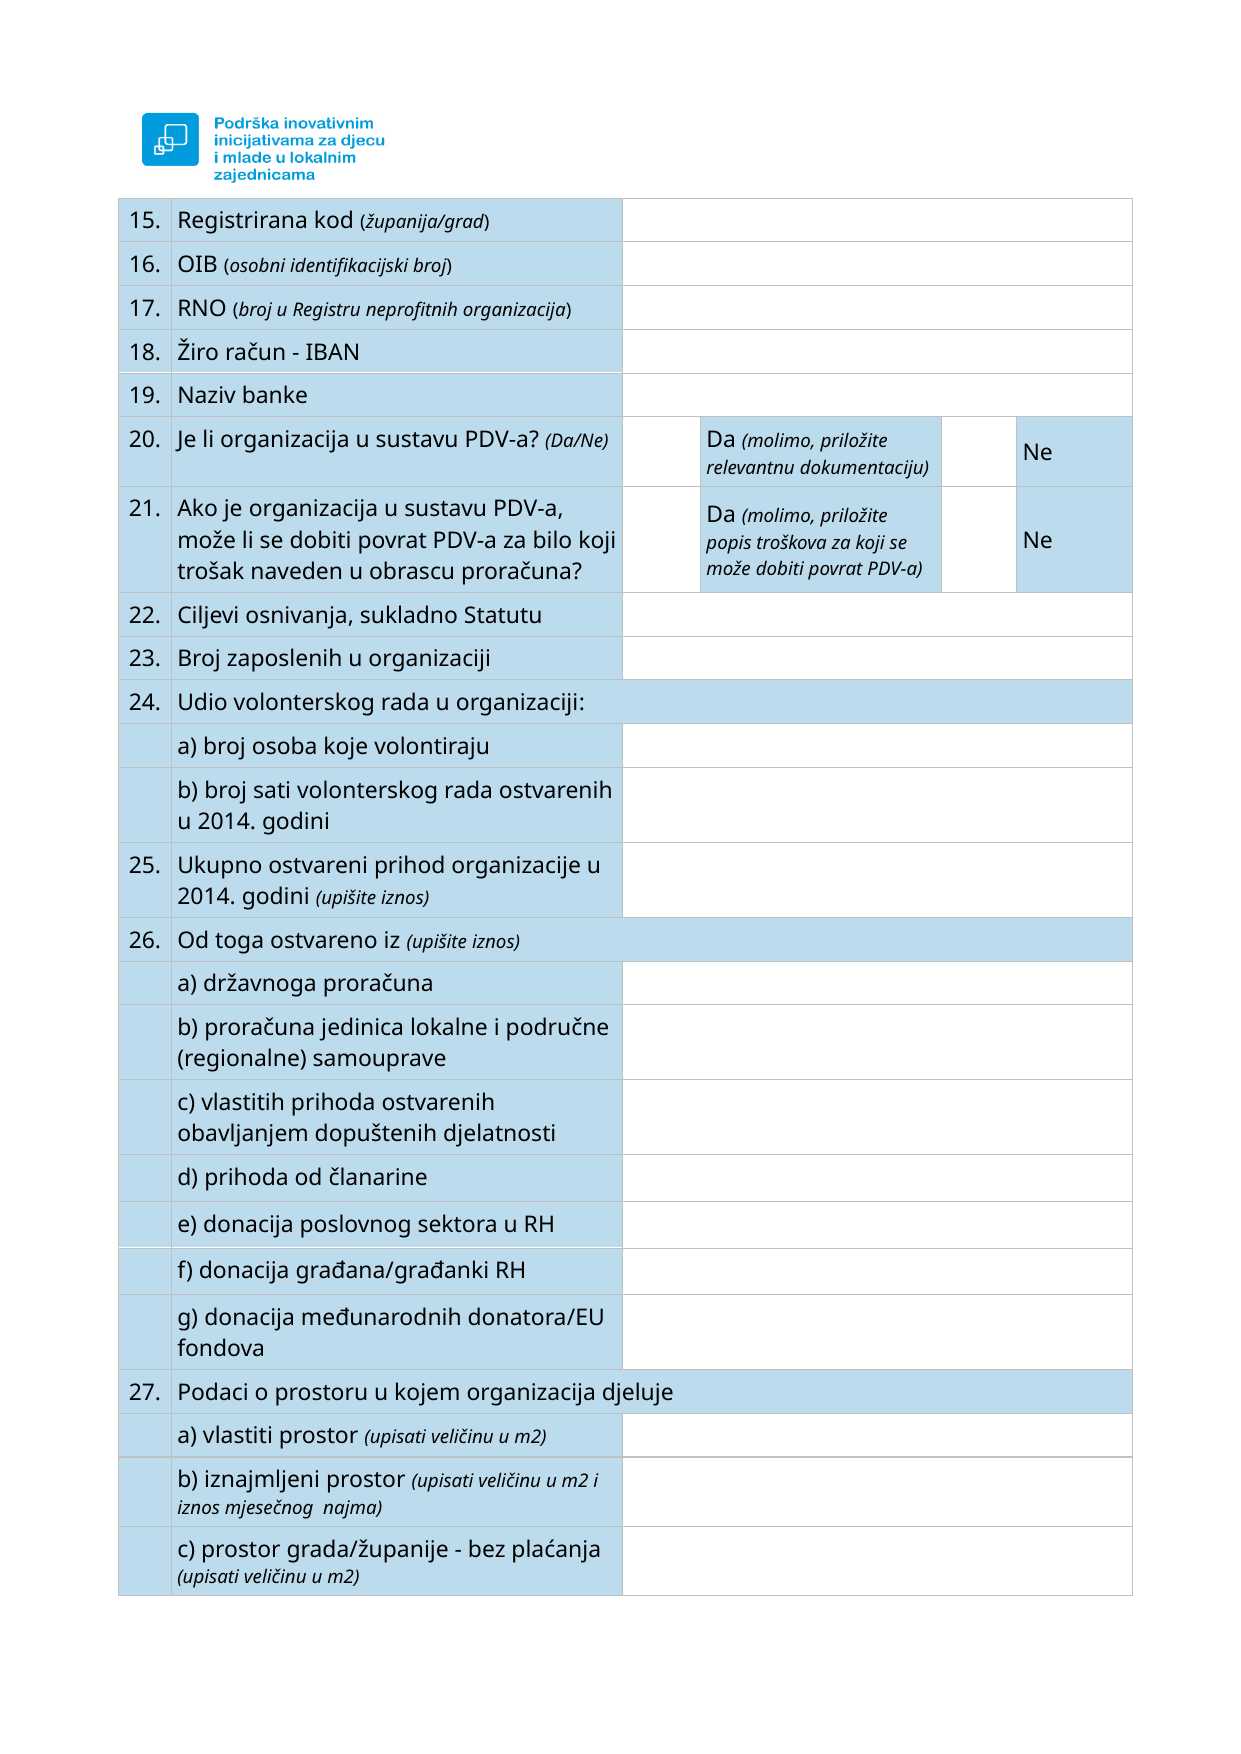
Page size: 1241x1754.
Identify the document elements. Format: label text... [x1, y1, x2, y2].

table_cell [623, 637, 1132, 679]
table_cell [623, 242, 1132, 285]
table_cell [623, 962, 1132, 1004]
table_cell Da (molimo, priložite popis troškova za koji se može dobiti povrat PDV-a) [701, 487, 941, 592]
table_cell [623, 199, 1132, 241]
table_cell Od toga ostvareno iz (upišite iznos) [172, 918, 1132, 961]
table_cell Je li organizacija u sustavu PDV-a? (Da/Ne) [172, 417, 622, 486]
table_cell Udio volonterskog rada u organizaciji: [172, 680, 1132, 723]
table_cell [623, 1295, 1132, 1369]
table_cell [623, 1005, 1132, 1079]
table_cell [119, 768, 171, 842]
table_cell g) donacija međunarodnih donatora/EU fondova [172, 1295, 622, 1369]
table_cell [623, 843, 1132, 917]
table_cell b) proračuna jedinica lokalne i područne (regionalne) samouprave [172, 1005, 622, 1079]
table_cell [623, 1249, 1132, 1294]
table_cell [119, 724, 171, 767]
table_cell [623, 487, 700, 592]
table_cell 21. [119, 487, 171, 592]
table_cell [119, 1202, 171, 1247]
table_cell 18. [119, 330, 171, 372]
table_cell Ne [1017, 417, 1132, 486]
table_cell [119, 1295, 171, 1369]
table_cell Registrirana kod (županija/grad) [172, 199, 622, 241]
table_cell [623, 417, 700, 486]
table_cell a) vlastiti prostor (upisati veličinu u m2) [172, 1414, 622, 1456]
table_cell [623, 593, 1132, 636]
table_cell [623, 1080, 1132, 1154]
table_cell e) donacija poslovnog sektora u RH [172, 1202, 622, 1247]
table_cell Ako je organizacija u sustavu PDV-a, može li se dobiti povrat PDV-a za bilo koji trošak naveden u obrascu proračuna? [172, 487, 622, 592]
table_cell Ukupno ostvareni prihod organizacije u 2014. godini (upišite iznos) [172, 843, 622, 917]
table_cell 17. [119, 286, 171, 329]
table_cell a) državnoga proračuna [172, 962, 622, 1004]
table_cell [623, 286, 1132, 329]
table_cell [119, 1080, 171, 1154]
table_cell 19. [119, 374, 171, 416]
table_cell c) prostor grada/županije - bez plaćanja (upisati veličinu u m2) [172, 1527, 622, 1595]
table_cell [942, 487, 1016, 592]
table_cell f) donacija građana/građanki RH [172, 1249, 622, 1294]
table_cell b) iznajmljeni prostor (upisati veličinu u m2 i iznos mjesečnog najma) [172, 1458, 622, 1526]
table_cell 26. [119, 918, 171, 961]
table_cell [623, 330, 1132, 372]
table_cell Ciljevi osnivanja, sukladno Statutu [172, 593, 622, 636]
table_cell 24. [119, 680, 171, 723]
table_cell [942, 417, 1016, 486]
table_cell c) vlastitih prihoda ostvarenih obavljanjem dopuštenih djelatnosti [172, 1080, 622, 1154]
table_cell [623, 768, 1132, 842]
table_cell RNO (broj u Registru neprofitnih organizacija) [172, 286, 622, 329]
table_cell [623, 1458, 1132, 1526]
table_cell [119, 1005, 171, 1079]
table_cell [119, 1249, 171, 1294]
table_cell a) broj osoba koje volontiraju [172, 724, 622, 767]
table_cell Ne [1017, 487, 1132, 592]
table_cell 16. [119, 242, 171, 285]
table_cell 23. [119, 637, 171, 679]
table_cell Naziv banke [172, 374, 622, 416]
table_cell Da (molimo, priložite relevantnu dokumentaciju) [701, 417, 941, 486]
table_cell [623, 724, 1132, 767]
table_cell [623, 1414, 1132, 1456]
table_cell [119, 1155, 171, 1201]
table_cell d) prihoda od članarine [172, 1155, 622, 1201]
table_cell Žiro račun - IBAN [172, 330, 622, 372]
table_cell Broj zaposlenih u organizaciji [172, 637, 622, 679]
table_cell 25. [119, 843, 171, 917]
table_cell 20. [119, 417, 171, 486]
picture [133, 107, 403, 190]
table_cell Podaci o prostoru u kojem organizacija djeluje [172, 1370, 1132, 1413]
table_cell [119, 1458, 171, 1526]
table_cell OIB (osobni identifikacijski broj) [172, 242, 622, 285]
table_cell 22. [119, 593, 171, 636]
table_cell [623, 1202, 1132, 1247]
table_cell b) broj sati volonterskog rada ostvarenih u 2014. godini [172, 768, 622, 842]
table_cell 15. [119, 199, 171, 241]
table_cell [119, 1527, 171, 1595]
table_cell [623, 374, 1132, 416]
table_cell [623, 1527, 1132, 1595]
table_cell [623, 1155, 1132, 1201]
table_cell [119, 962, 171, 1004]
table_cell [119, 1414, 171, 1456]
table_cell 27. [119, 1370, 171, 1413]
